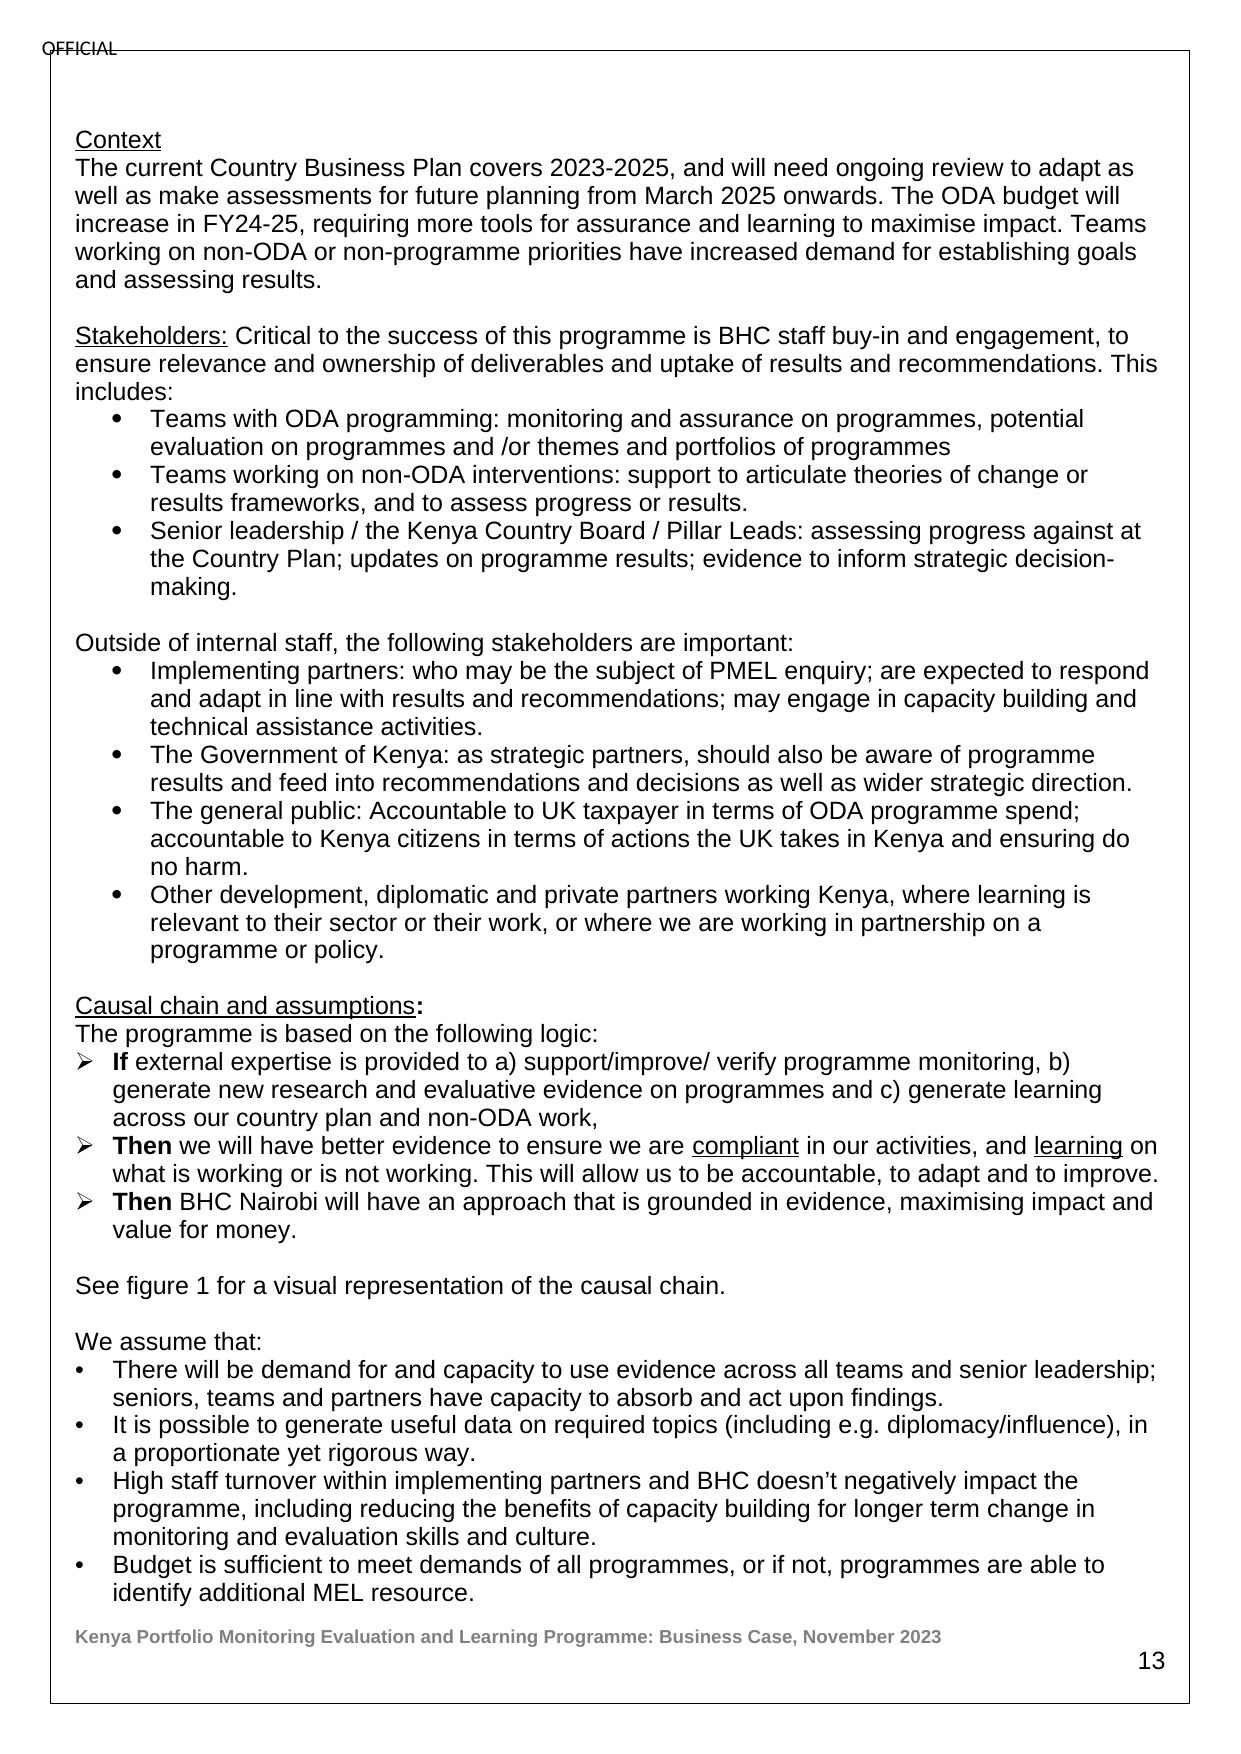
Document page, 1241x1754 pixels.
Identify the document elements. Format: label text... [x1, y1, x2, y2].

list It is possible to generate useful data on required topics (including e.g. diplomacy/influence), in a proportionate yet rigorous way. [75, 1411, 1165, 1467]
list Then we will have better evidence to ensure we are compliant in our activities, and learning on what is working or is not working. This will allow us to be accountable, to adapt and to improve. [75, 1132, 1165, 1188]
list Teams working on non-ODA interventions: support to articulate theories of change or results frameworks, and to assess progress or results. [112, 461, 1165, 517]
list Budget is sufficient to meet demands of all programmes, or if not, programmes are able to identify additional MEL resource. [75, 1551, 1165, 1607]
list The Government of Kenya: as strategic partners, should also be aware of programme results and feed into recommendations and decisions as well as wider strategic direction. [112, 741, 1165, 797]
text The current Country Business Plan covers 2023-2025, and will need ongoing review to adapt as well as make assessments for future planning from March 2025 onwards. The ODA budget will increase in FY24-25, requiring more tools for assurance and learning to maximise impact. Teams working on non-ODA or non-programme priorities have increased demand for establishing goals and assessing results. [75, 154, 1165, 293]
text Stakeholders: Critical to the success of this programme is BHC staff buy-in and engagement, to ensure relevance and ownership of deliverables and uptake of results and recommendations. This includes: [75, 321, 1165, 405]
list Then BHC Nairobi will have an approach that is grounded in evidence, maximising impact and value for money. [75, 1188, 1165, 1244]
list High staff turnover within implementing partners and BHC doesn’t negatively impact the programme, including reducing the benefits of capacity building for longer term change in monitoring and evaluation skills and culture. [75, 1467, 1165, 1551]
list There will be demand for and capacity to use evidence across all teams and senior leadership; seniors, teams and partners have capacity to absorb and act upon findings. [75, 1355, 1165, 1411]
list If external expertise is provided to a) support/improve/ verify programme monitoring, b) generate new research and evaluative evidence on programmes and c) generate learning across our country plan and non-ODA work, [75, 1048, 1165, 1132]
text See figure 1 for a visual representation of the causal chain. [75, 1272, 1165, 1299]
list Senior leadership / the Kenya Country Board / Pillar Leads: assessing progress against at the Country Plan; updates on programme results; evidence to inform strategic decision-making. [112, 517, 1165, 601]
text Causal chain and assumptions: [75, 992, 1165, 1020]
text Outside of internal staff, the following stakeholders are important: [75, 629, 1165, 657]
list Other development, diplomatic and private partners working Kenya, where learning is relevant to their sector or their work, or where we are working in partnership on a programme or policy. [112, 880, 1165, 964]
list Implementing partners: who may be the subject of PMEL enquiry; are expected to respond and adapt in line with results and recommendations; may engage in capacity building and technical assistance activities. [112, 657, 1165, 741]
list Teams with ODA programming: monitoring and assurance on programmes, potential evaluation on programmes and /or themes and portfolios of programmes [112, 405, 1165, 461]
text We assume that: [75, 1327, 1165, 1355]
list The general public: Accountable to UK taxpayer in terms of ODA programme spend; accountable to Kenya citizens in terms of actions the UK takes in Kenya and ensuring do no harm. [112, 797, 1165, 880]
text Context [75, 126, 1165, 154]
text The programme is based on the following logic: [75, 1020, 1165, 1048]
